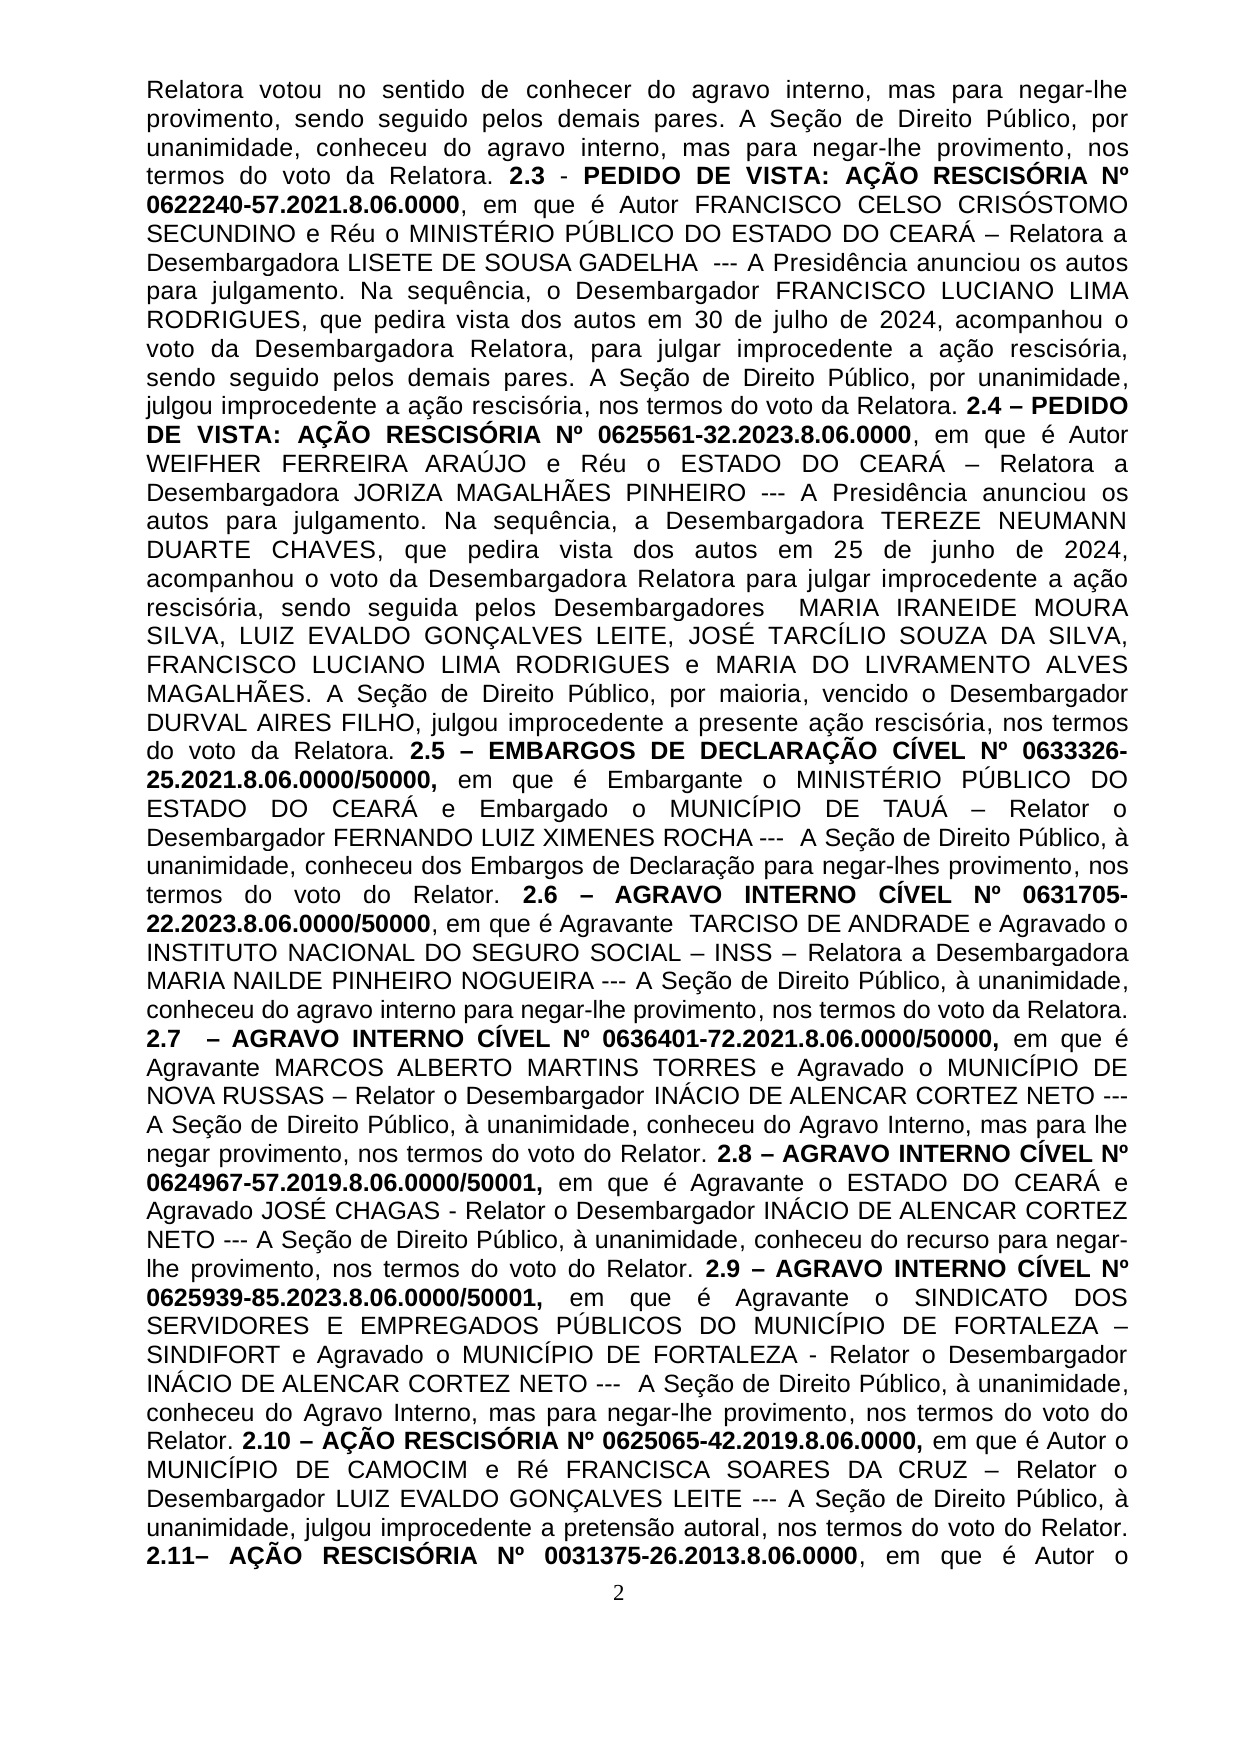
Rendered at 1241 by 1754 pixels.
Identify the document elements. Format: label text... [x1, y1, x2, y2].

text Relatora votou no sentido de conhecer do agravo interno, mas para negar-lhe provimento, sendo seguido pelos demais pares. A Seção de Direito Público, por unanimidade, conheceu do agravo interno, mas para negar-lhe provimento, nos termos do voto da Relatora. 2.3 - PEDIDO DE VISTA: AÇÃO RESCISÓRIA Nº 0622240-57.2021.8.06.0000, em que é Autor FRANCISCO CELSO CRISÓSTOMO SECUNDINO e Réu o MINISTÉRIO PÚBLICO DO ESTADO DO CEARÁ – Relatora a Desembargadora LISETE DE SOUSA GADELHA --- A Presidência anunciou os autos para julgamento. Na sequência, o Desembargador FRANCISCO LUCIANO LIMA RODRIGUES, que pedira vista dos autos em 30 de julho de 2024, acompanhou o voto da Desembargadora Relatora, para julgar improcedente a ação rescisória, sendo seguido pelos demais pares. A Seção de Direito Público, por unanimidade, julgou improcedente a ação rescisória, nos termos do voto da Relatora. 2.4 – PEDIDO DE VISTA: AÇÃO RESCISÓRIA Nº 0625561-32.2023.8.06.0000, em que é Autor WEIFHER FERREIRA ARAÚJO e Réu o ESTADO DO CEARÁ – Relatora a Desembargadora JORIZA MAGALHÃES PINHEIRO --- A Presidência anunciou os autos para julgamento. Na sequência, a Desembargadora TEREZE NEUMANN DUARTE CHAVES, que pedira vista dos autos em 25 de junho de 2024, acompanhou o voto da Desembargadora Relatora para julgar improcedente a ação rescisória, sendo seguida pelos Desembargadores MARIA IRANEIDE MOURA SILVA, LUIZ EVALDO GONÇALVES LEITE, JOSÉ TARCÍLIO SOUZA DA SILVA, FRANCISCO LUCIANO LIMA RODRIGUES e MARIA DO LIVRAMENTO ALVES MAGALHÃES. A Seção de Direito Público, por maioria, vencido o Desembargador DURVAL AIRES FILHO, julgou improcedente a presente ação rescisória, nos termos do voto da Relatora. 2.5 – EMBARGOS DE DECLARAÇÃO CÍVEL Nº 0633326-25.2021.8.06.0000/50000, em que é Embargante o MINISTÉRIO PÚBLICO DO ESTADO DO CEARÁ e Embargado o MUNICÍPIO DE TAUÁ – Relator o Desembargador FERNANDO LUIZ XIMENES ROCHA --- A Seção de Direito Público, à unanimidade, conheceu dos Embargos de Declaração para negar-lhes provimento, nos termos do voto do Relator. 2.6 – AGRAVO INTERNO CÍVEL Nº 0631705-22.2023.8.06.0000/50000, em que é Agravante TARCISO DE ANDRADE e Agravado o INSTITUTO NACIONAL DO SEGURO SOCIAL – INSS – Relatora a Desembargadora MARIA NAILDE PINHEIRO NOGUEIRA --- A Seção de Direito Público, à unanimidade, conheceu do agravo interno para negar-lhe provimento, nos termos do voto da Relatora. 2.7 – AGRAVO INTERNO CÍVEL Nº 0636401-72.2021.8.06.0000/50000, em que é Agravante MARCOS ALBERTO MARTINS TORRES e Agravado o MUNICÍPIO DE NOVA RUSSAS – Relator o Desembargador INÁCIO DE ALENCAR CORTEZ NETO --- A Seção de Direito Público, à unanimidade, conheceu do Agravo Interno, mas para lhe negar provimento, nos termos do voto do Relator. 2.8 – AGRAVO INTERNO CÍVEL Nº 0624967-57.2019.8.06.0000/50001, em que é Agravante o ESTADO DO CEARÁ e Agravado JOSÉ CHAGAS - Relator o Desembargador INÁCIO DE ALENCAR CORTEZ NETO --- A Seção de Direito Público, à unanimidade, conheceu do recurso para negar-lhe provimento, nos termos do voto do Relator. 2.9 – AGRAVO INTERNO CÍVEL Nº 0625939-85.2023.8.06.0000/50001, em que é Agravante o SINDICATO DOS SERVIDORES E EMPREGADOS PÚBLICOS DO MUNICÍPIO DE FORTALEZA – SINDIFORT e Agravado o MUNICÍPIO DE FORTALEZA - Relator o Desembargador INÁCIO DE ALENCAR CORTEZ NETO --- A Seção de Direito Público, à unanimidade, conheceu do Agravo Interno, mas para negar-lhe provimento, nos termos do voto do Relator. 2.10 – AÇÃO RESCISÓRIA Nº 0625065-42.2019.8.06.0000, em que é Autor o MUNICÍPIO DE CAMOCIM e Ré FRANCISCA SOARES DA CRUZ – Relator o Desembargador LUIZ EVALDO GONÇALVES LEITE --- A Seção de Direito Público, à unanimidade, julgou improcedente a pretensão autoral, nos termos do voto do Relator. 2.11– AÇÃO RESCISÓRIA Nº 0031375-26.2013.8.06.0000, em que é Autor o [146, 75, 1129, 1570]
